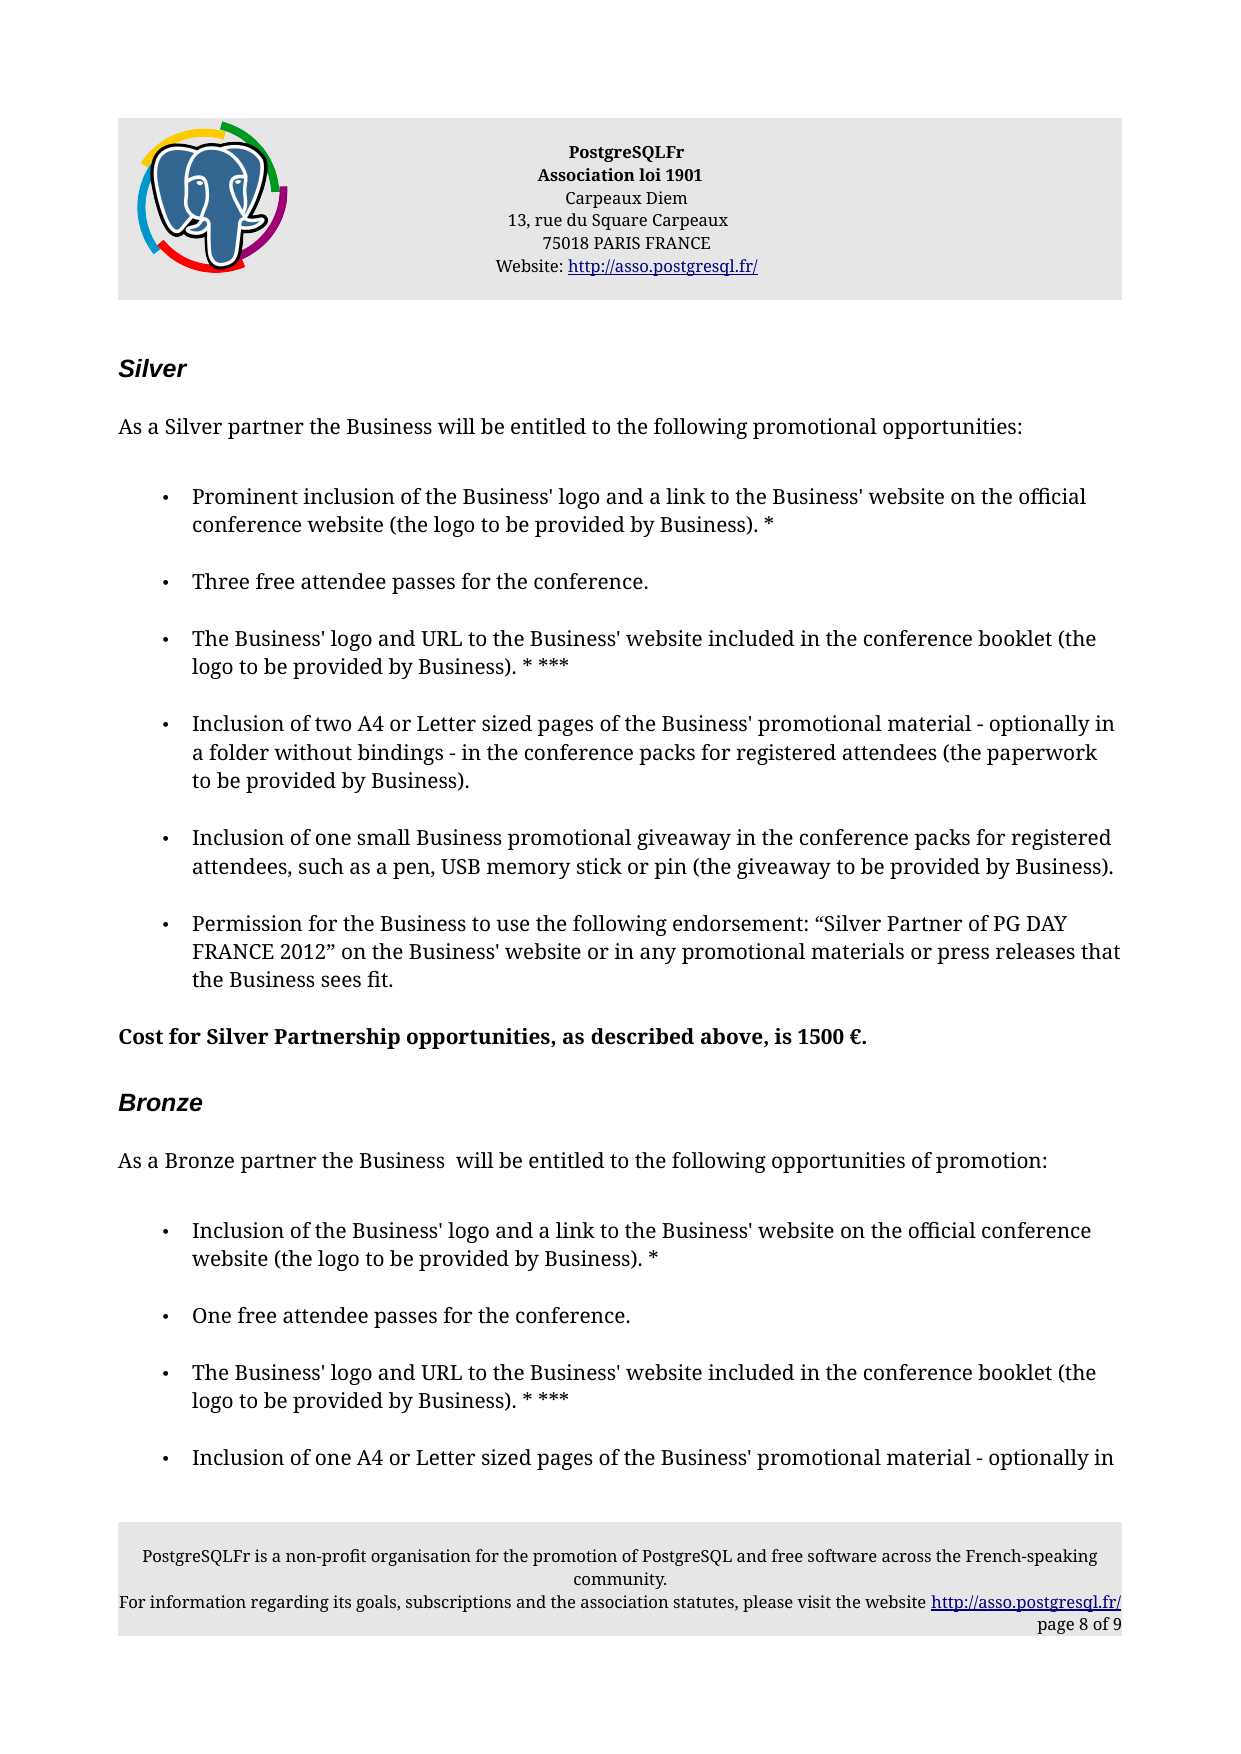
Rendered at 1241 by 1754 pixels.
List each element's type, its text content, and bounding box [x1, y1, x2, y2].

list Prominent inclusion of the Business' logo and a link to the Business' website on the official conference website (the logo to be provided by Business). * [162, 482, 1122, 539]
text As a Silver partner the Business will be entitled to the following promotional opportunities: [118, 412, 1122, 469]
list One free attendee passes for the conference. [162, 1301, 1122, 1330]
list Inclusion of one A4 or Letter sized pages of the Business' promotional material - optionally in [162, 1443, 1122, 1472]
text Cost for Silver Partnership opportunities, as described above, is 1500 €. [118, 1022, 1122, 1051]
list The Business' logo and URL to the Business' website included in the conference booklet (the logo to be provided by Business). * *** [162, 624, 1122, 681]
list Inclusion of one small Business promotional giveaway in the conference packs for registered attendees, such as a pen, USB memory stick or pin (the giveaway to be provided by Business). [162, 823, 1122, 880]
list Three free attendee passes for the conference. [162, 567, 1122, 596]
list Permission for the Business to use the following endorsement: “Silver Partner of PG DAY FRANCE 2012” on the Business' website or in any promotional materials or press releases that the Business sees fit. [162, 909, 1122, 994]
list Inclusion of the Business' logo and a link to the Business' website on the official conference website (the logo to be provided by Business). * [162, 1216, 1122, 1273]
subtitle Silver [118, 354, 1122, 383]
list Inclusion of two A4 or Letter sized pages of the Business' promotional material - optionally in a folder without bindings - in the conference packs for registered attendees (the paperwork to be provided by Business). [162, 709, 1122, 795]
subtitle Bronze [118, 1088, 1122, 1117]
list As a Bronze partner the Business will be entitled to the following opportunities of promotion: [88, 1147, 1122, 1203]
list The Business' logo and URL to the Business' website included in the conference booklet (the logo to be provided by Business). * *** [162, 1358, 1122, 1415]
picture [137, 121, 288, 273]
